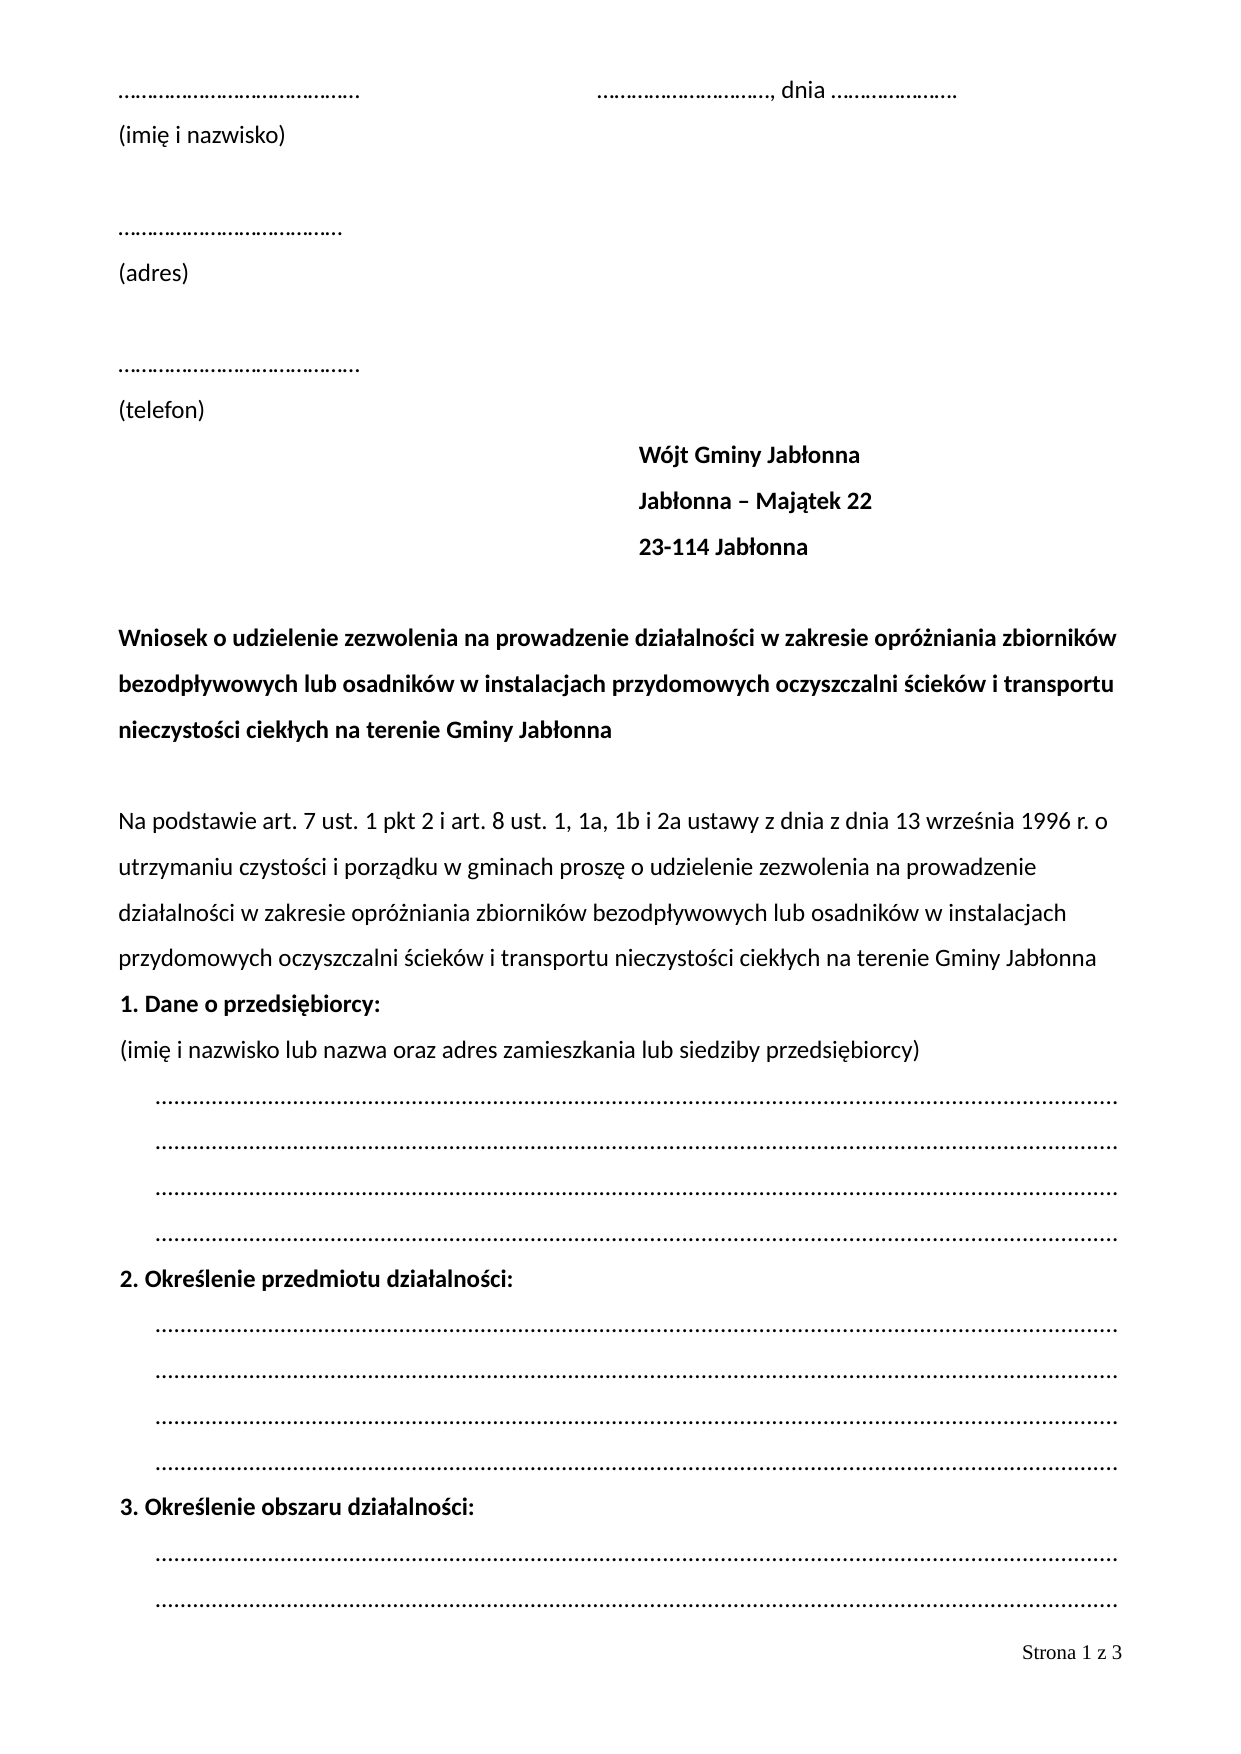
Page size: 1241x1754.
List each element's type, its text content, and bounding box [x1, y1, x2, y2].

text Na podstawie art. 7 ust. 1 pkt 2 i art. 8 ust. 1, 1a, 1b i 2a ustawy z dnia z dnia 13 września 1996 r. o utrzymaniu czystości i porządku w gminach proszę o udzielenie zezwolenia na prowadzenie działalności w zakresie opróżniania zbiorników bezodpływowych lub osadników w instalacjach przydomowych oczyszczalni ścieków i transportu nieczystości ciekłych na terenie Gminy Jabłonna [118, 805, 1122, 973]
text (imię i nazwisko lub nazwa oraz adres zamieszkania lub siedziby przedsiębiorcy) [119, 1034, 1122, 1064]
text (telefon) [118, 394, 1122, 424]
text 23-114 Jabłonna [638, 531, 1122, 562]
text (adres) [118, 257, 1122, 287]
list Określenie obszaru działalności: [119, 1491, 1122, 1522]
text …………………………………… …………………………, dnia …………………. [118, 74, 1122, 104]
text ………………………………… [118, 211, 1122, 241]
text Wójt Gminy Jabłonna [638, 439, 1122, 470]
list Dane o przedsiębiorcy: [119, 988, 1122, 1019]
list Określenie przedmiotu działalności: [119, 1263, 1122, 1293]
text Jabłonna – Majątek 22 [638, 485, 1122, 516]
subtitle Wniosek o udzielenie zezwolenia na prowadzenie działalności w zakresie opróżniania zbiorników bezodpływowych lub osadników w instalacjach przydomowych oczyszczalni ścieków i transportu nieczystości ciekłych na terenie Gminy Jabłonna [118, 622, 1122, 744]
text …………………………………… [118, 348, 1122, 379]
text (imię i nazwisko) [118, 119, 1122, 150]
